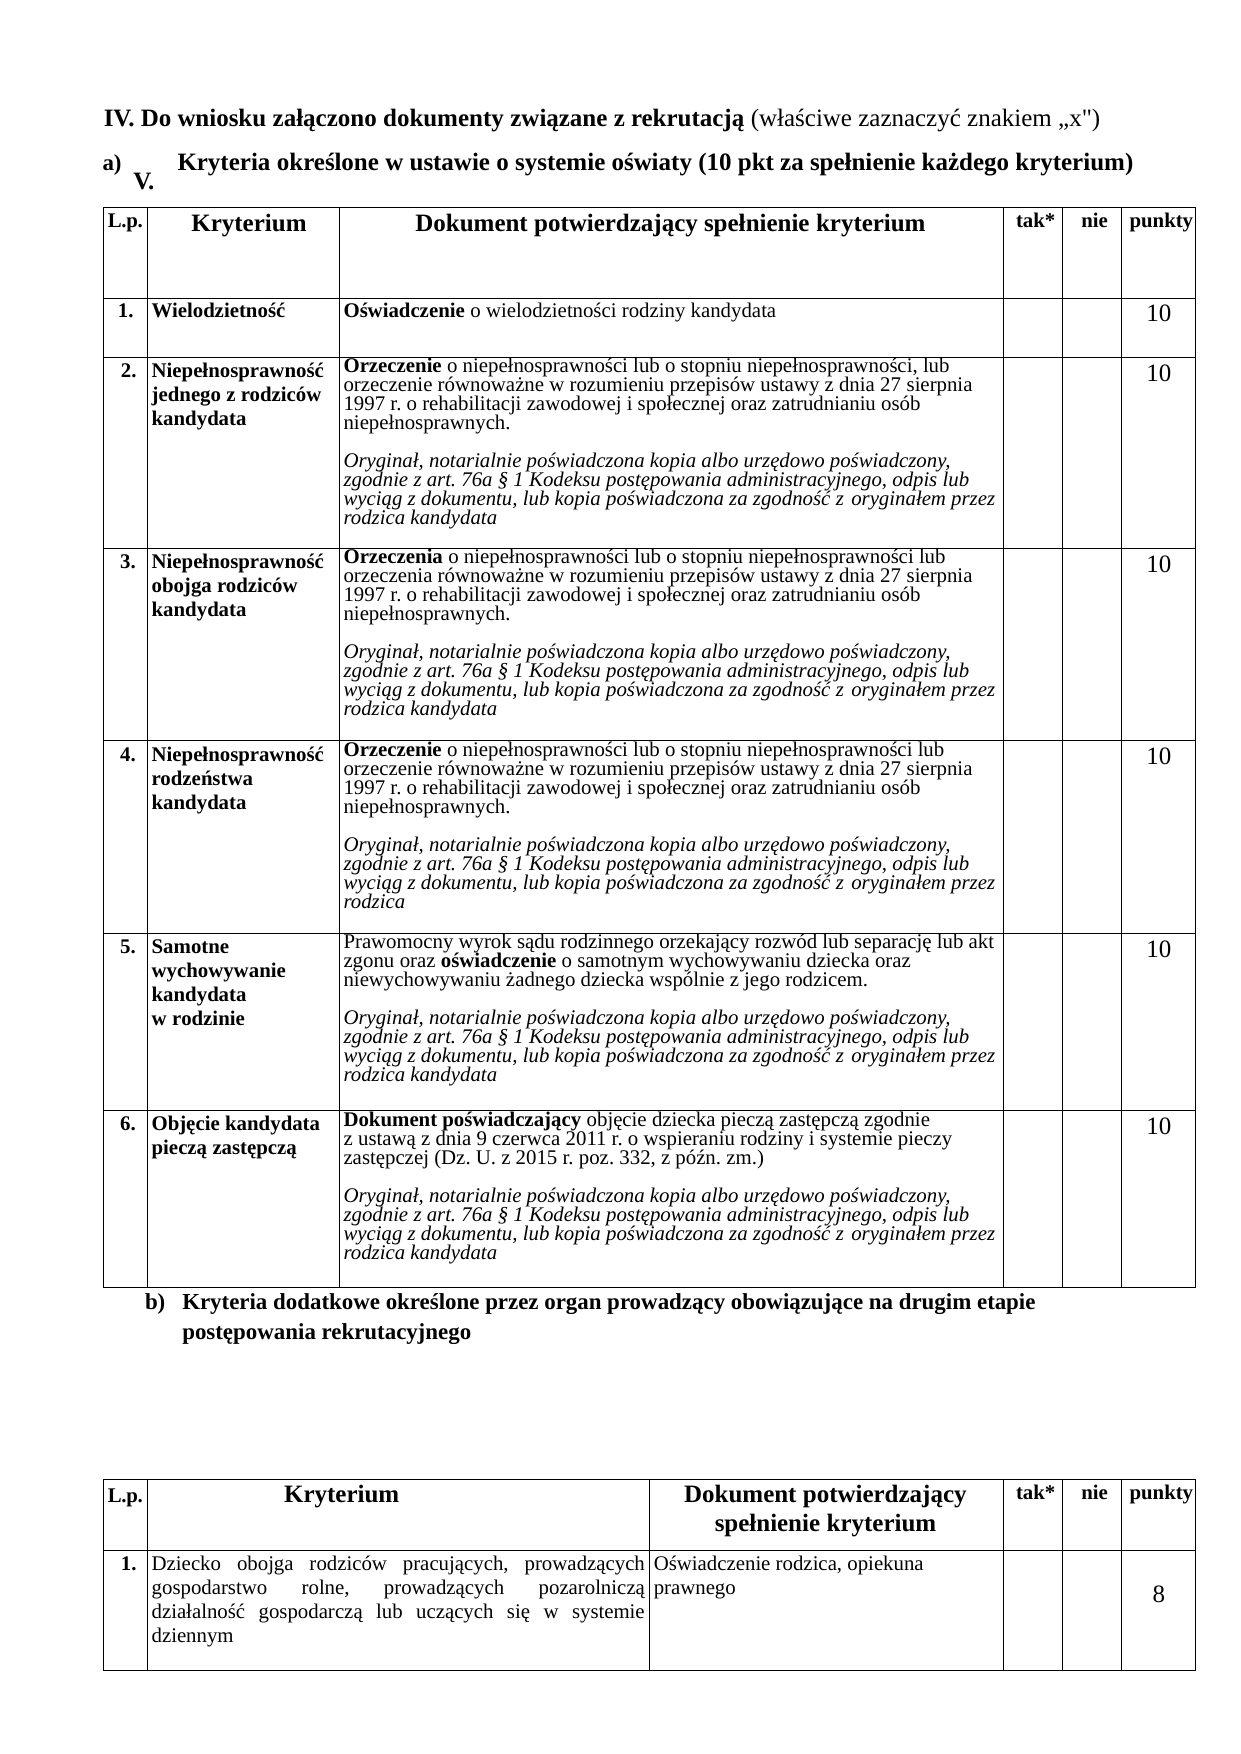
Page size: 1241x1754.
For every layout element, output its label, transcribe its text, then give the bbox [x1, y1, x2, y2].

table_header Kryterium [148, 208, 339, 297]
table_cell 10 [1122, 358, 1195, 548]
table_header Dokument potwierdzający spełnienie kryterium [340, 208, 1003, 297]
table_cell 2. [104, 358, 147, 548]
table_cell Dokument poświadczający objęcie dziecka pieczą zastępczą zgodnie z ustawą z dnia 9 czerwca 2011 r. o wspieraniu rodziny i systemie pieczy zastępczej (Dz. U. z 2015 r. poz. 332, z późn. zm.) Oryginał, notarialnie poświadczona kopia albo urzędowo poświadczony, zgodnie z art. 76a § 1 Kodeksu postępowania administracyjnego, odpis lub wyciąg z dokumentu, lub kopia poświadczona za zgodność z oryginałem przez rodzica kandydata [340, 1111, 1003, 1287]
table_cell [1004, 741, 1062, 933]
table_cell Niepełnosprawność jednego z rodziców kandydata [148, 358, 339, 548]
table_header L.p. [104, 208, 147, 297]
table_cell [1063, 934, 1121, 1110]
table_cell Orzeczenie o niepełnosprawności lub o stopniu niepełnosprawności lub orzeczenie równoważne w rozumieniu przepisów ustawy z dnia 27 sierpnia 1997 r. o rehabilitacji zawodowej i społecznej oraz zatrudnianiu osób niepełnosprawnych. Oryginał, notarialnie poświadczona kopia albo urzędowo poświadczony, zgodnie z art. 76a § 1 Kodeksu postępowania administracyjnego, odpis lub wyciąg z dokumentu, lub kopia poświadczona za zgodność z oryginałem przez rodzica [340, 741, 1003, 933]
table_cell [1004, 934, 1062, 1110]
table_cell [1063, 358, 1121, 548]
table_cell Kryteria dodatkowe określone przez organ prowadzący obowiązujące na drugim etapie postępowania rekrutacyjnego [104, 1288, 1122, 1478]
table_cell Niepełnosprawność rodzeństwa kandydata [148, 741, 339, 933]
table_cell 10 [1122, 741, 1195, 933]
table_cell L.p. [104, 1480, 147, 1550]
table_cell Samotne wychowywanie kandydata w rodzinie [148, 934, 339, 1110]
table_cell Orzeczenie o niepełnosprawności lub o stopniu niepełnosprawności, lub orzeczenie równoważne w rozumieniu przepisów ustawy z dnia 27 sierpnia 1997 r. o rehabilitacji zawodowej i społecznej oraz zatrudnianiu osób niepełnosprawnych. Oryginał, notarialnie poświadczona kopia albo urzędowo poświadczony, zgodnie z art. 76a § 1 Kodeksu postępowania administracyjnego, odpis lub wyciąg z dokumentu, lub kopia poświadczona za zgodność z oryginałem przez rodzica kandydata [340, 358, 1003, 548]
table_cell 1. [104, 299, 147, 357]
table_cell [1004, 299, 1062, 357]
table_cell 10 [1122, 1111, 1195, 1287]
table_cell [1004, 549, 1062, 740]
table_cell Niepełnosprawność obojga rodziców kandydata [148, 549, 339, 740]
table_cell nie [1063, 1480, 1121, 1550]
table_cell [1004, 1111, 1062, 1287]
table_cell Dokument potwierdzający spełnienie kryterium [650, 1480, 1003, 1550]
table_cell Oświadczenie o wielodzietności rodziny kandydata [340, 299, 1003, 357]
table_cell Oświadczenie rodzica, opiekuna prawnego [650, 1551, 1003, 1670]
table_cell 8 [1122, 1551, 1195, 1670]
table_cell tak* [1004, 1480, 1062, 1550]
table_cell 6. [104, 1111, 147, 1287]
list Kryteria określone w ustawie o systemie oświaty (10 pkt za spełnienie każdego kryterium) [102, 147, 1167, 175]
list IV. Do wniosku załączono dokumenty związane z rekrutacją (właściwe zaznaczyć znakiem „x") [103, 103, 1167, 132]
table_cell 10 [1122, 934, 1195, 1110]
table_cell [1063, 549, 1121, 740]
table_cell Wielodzietność [148, 299, 339, 357]
table_cell 10 [1122, 549, 1195, 740]
table_cell 1. [104, 1551, 147, 1670]
table_cell punkty [1122, 1480, 1195, 1550]
table_cell [1063, 1111, 1121, 1287]
table_cell 5. [104, 934, 147, 1110]
table_header punkty [1122, 208, 1195, 297]
table_header tak* [1004, 208, 1062, 297]
table_header nie [1063, 208, 1121, 297]
table_cell Objęcie kandydata pieczą zastępczą [148, 1111, 339, 1287]
table_cell 10 [1122, 299, 1195, 357]
table_cell [1063, 299, 1121, 357]
table_cell Orzeczenia o niepełnosprawności lub o stopniu niepełnosprawności lub orzeczenia równoważne w rozumieniu przepisów ustawy z dnia 27 sierpnia 1997 r. o rehabilitacji zawodowej i społecznej oraz zatrudnianiu osób niepełnosprawnych. Oryginał, notarialnie poświadczona kopia albo urzędowo poświadczony, zgodnie z art. 76a § 1 Kodeksu postępowania administracyjnego, odpis lub wyciąg z dokumentu, lub kopia poświadczona za zgodność z oryginałem przez rodzica kandydata [340, 549, 1003, 740]
table_cell [1063, 1551, 1121, 1670]
table_cell Dziecko obojga rodziców pracujących, prowadzących gospodarstwo rolne, prowadzących pozarolniczą działalność gospodarczą lub uczących się w systemie dziennym [148, 1551, 649, 1670]
table_cell Prawomocny wyrok sądu rodzinnego orzekający rozwód lub separację lub akt zgonu oraz oświadczenie o samotnym wychowywaniu dziecka oraz niewychowywaniu żadnego dziecka wspólnie z jego rodzicem. Oryginał, notarialnie poświadczona kopia albo urzędowo poświadczony, zgodnie z art. 76a § 1 Kodeksu postępowania administracyjnego, odpis lub wyciąg z dokumentu, lub kopia poświadczona za zgodność z oryginałem przez rodzica kandydata [340, 934, 1003, 1110]
table_cell [1063, 741, 1121, 933]
table_cell [1004, 358, 1062, 548]
table_cell [1122, 1288, 1196, 1478]
table_cell [1004, 1551, 1062, 1670]
table_cell 3. [104, 549, 147, 740]
table_cell 4. [104, 741, 147, 933]
table_cell Kryterium [148, 1480, 649, 1550]
